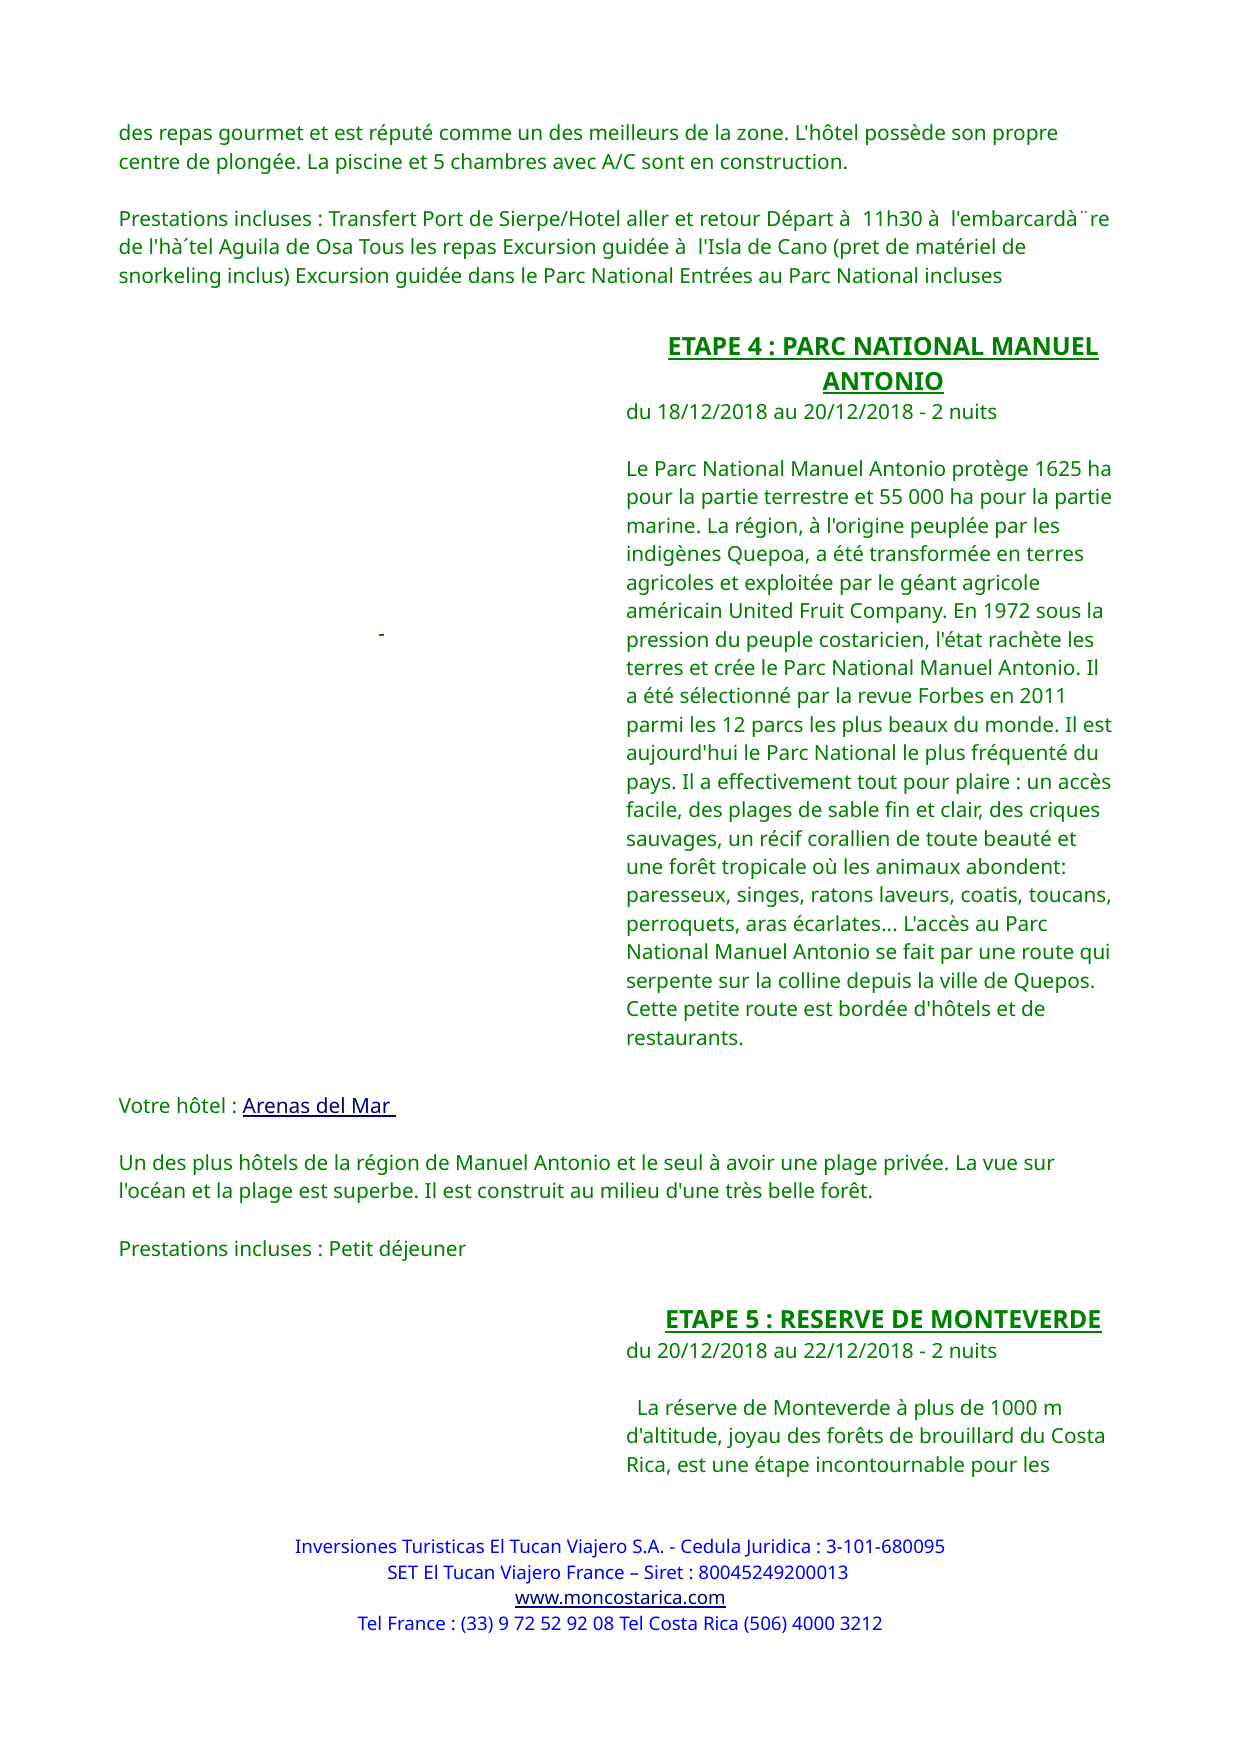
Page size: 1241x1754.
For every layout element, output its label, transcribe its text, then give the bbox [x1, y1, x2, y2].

table_header [118, 1296, 620, 1484]
text Prestations incluses : Petit déjeuner [118, 1234, 1122, 1262]
table_header ETAPE 5 : RESERVE DE MONTEVERDE du 20/12/2018 au 22/12/2018 - 2 nuits La réserve de Monteverde à plus de 1000 m d'altitude, joyau des forêts de brouillard du Costa Rica, est une étape incontournable pour les [620, 1296, 1122, 1484]
text Un des plus hôtels de la région de Manuel Antonio et le seul à avoir une plage privée. La vue sur l'océan et la plage est superbe. Il est construit au milieu d'une très belle forêt. [118, 1148, 1122, 1205]
text Votre hôtel : Arenas del Mar [118, 1091, 1122, 1119]
table_header [118, 323, 620, 1057]
table_header ETAPE 4 : PARC NATIONAL MANUEL ANTONIO du 18/12/2018 au 20/12/2018 - 2 nuits Le Parc National Manuel Antonio protège 1625 ha pour la partie terrestre et 55 000 ha pour la partie marine. La région, à l'origine peuplée par les indigènes Quepoa, a été transformée en terres agricoles et exploitée par le géant agricole américain United Fruit Company. En 1972 sous la pression du peuple costaricien, l'état rachète les terres et crée le Parc National Manuel Antonio. Il a été sélectionné par la revue Forbes en 2011 parmi les 12 parcs les plus beaux du monde. Il est aujourd'hui le Parc National le plus fréquenté du pays. Il a effectivement tout pour plaire : un accès facile, des plages de sable fin et clair, des criques sauvages, un récif corallien de toute beauté et une forêt tropicale où les animaux abondent: paresseux, singes, ratons laveurs, coatis, toucans, perroquets, aras écarlates... L'accès au Parc National Manuel Antonio se fait par une route qui serpente sur la colline depuis la ville de Quepos. Cette petite route est bordée d'hôtels et de restaurants. [620, 323, 1122, 1057]
text des repas gourmet et est réputé comme un des meilleurs de la zone. L'hôtel possède son propre centre de plongée. La piscine et 5 chambres avec A/C sont en construction. [118, 118, 1122, 175]
text Prestations incluses : Transfert Port de Sierpe/Hotel aller et retour Départ à 11h30 à l'embarcardà¨re de l'hà´tel Aguila de Osa Tous les repas Excursion guidée à l'Isla de Cano (pret de matériel de snorkeling inclus) Excursion guidée dans le Parc National Entrées au Parc National incluses [118, 204, 1122, 289]
